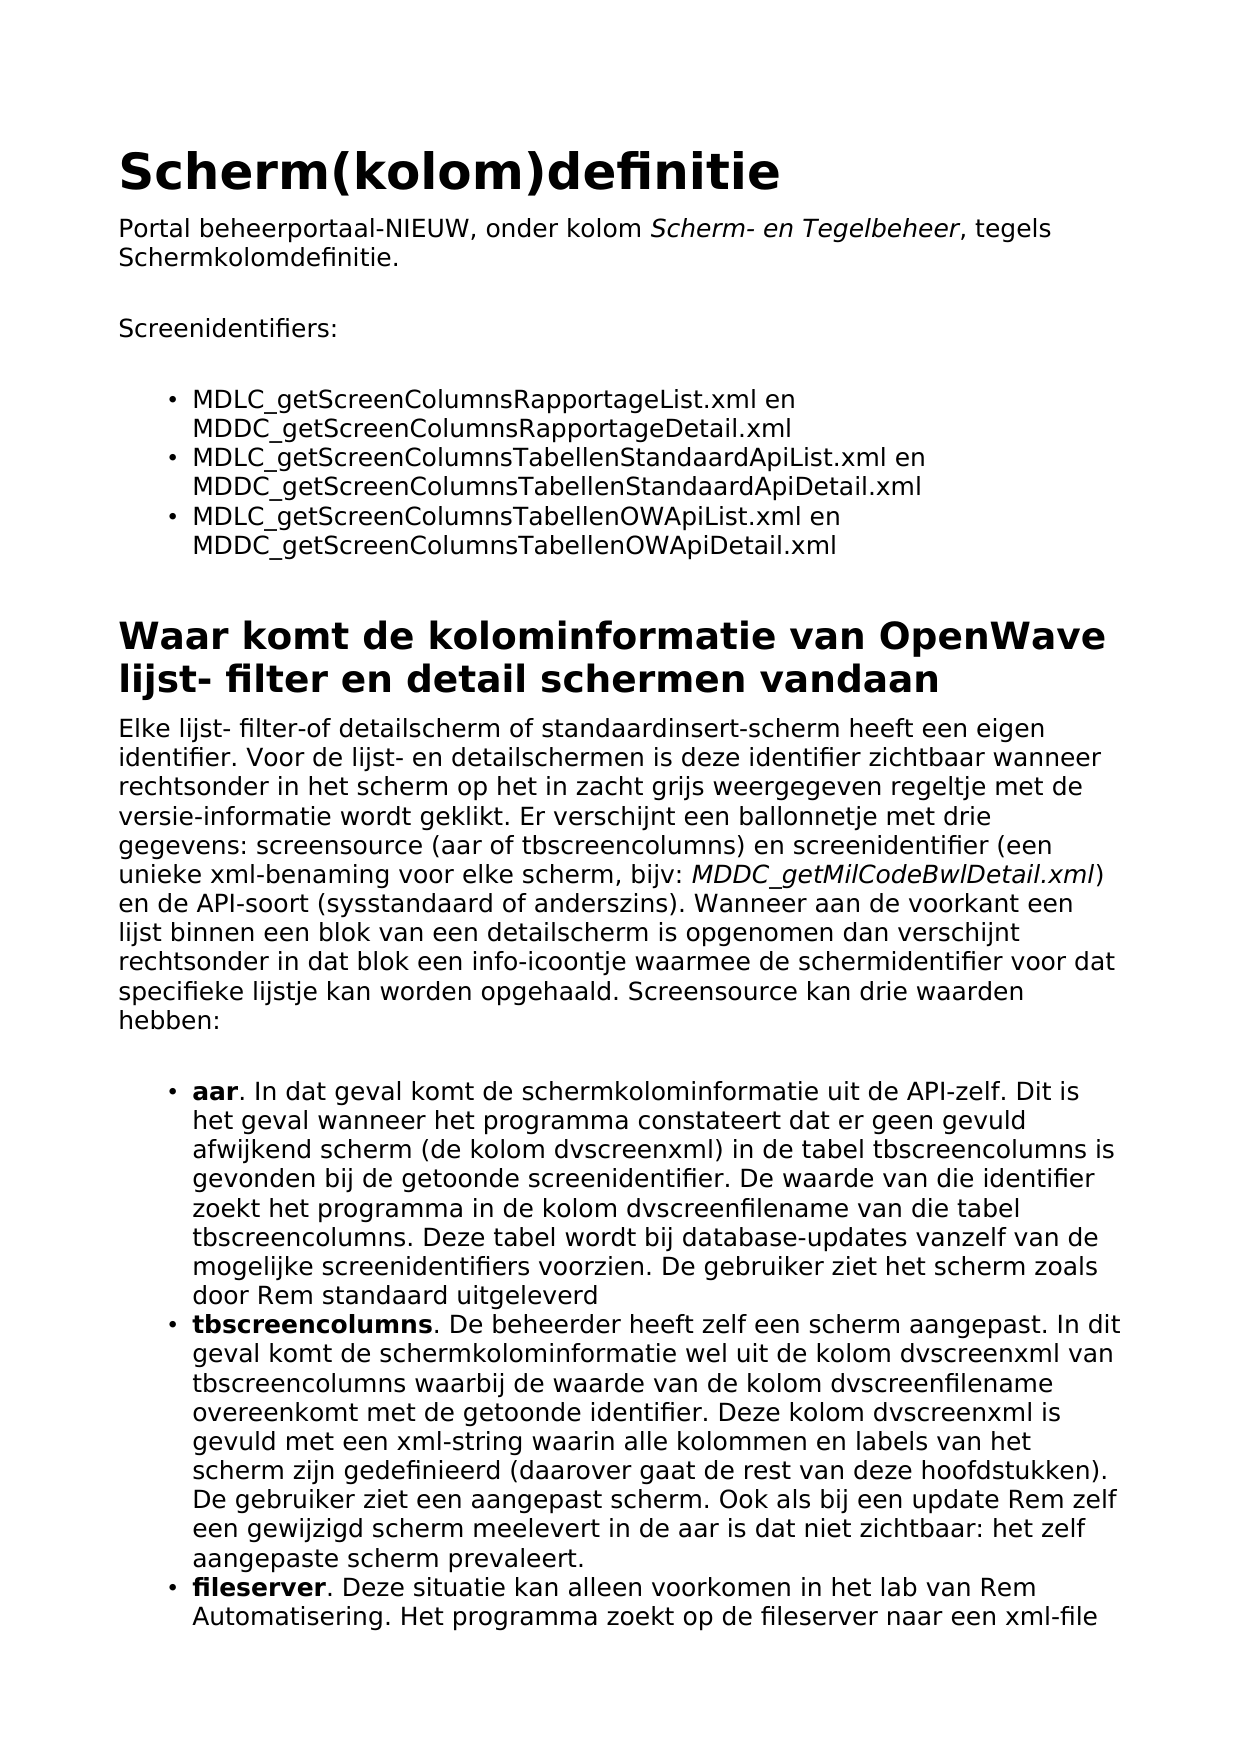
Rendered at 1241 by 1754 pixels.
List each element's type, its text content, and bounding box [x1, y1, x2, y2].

subtitle Waar komt de kolominformatie van OpenWave lijst- filter en detail schermen vandaan [118, 614, 1122, 702]
list fileserver. Deze situatie kan alleen voorkomen in het lab van Rem Automatisering. Het programma zoekt op de fileserver naar een xml-file [177, 1573, 1122, 1631]
list aar. In dat geval komt de schermkolominformatie uit de API-zelf. Dit is het geval wanneer het programma constateert dat er geen gevuld afwijkend scherm (de kolom dvscreenxml) in de tabel tbscreencolumns is gevonden bij de getoonde screenidentifier. De waarde van die identifier zoekt het programma in de kolom dvscreenfilename van die tabel tbscreencolumns. Deze tabel wordt bij database-updates vanzelf van de mogelijke screenidentifiers voorzien. De gebruiker ziet het scherm zoals door Rem standaard uitgeleverd [177, 1077, 1122, 1310]
list MDLC_getScreenColumnsTabellenStandaardApiList.xml en MDDC_getScreenColumnsTabellenStandaardApiDetail.xml [177, 443, 1122, 502]
text Portal beheerportaal-NIEUW, onder kolom Scherm- en Tegelbeheer, tegels Schermkolomdefinitie. [118, 214, 1122, 301]
text Screenidentifiers: [118, 314, 1122, 343]
list tbscreencolumns. De beheerder heeft zelf een scherm aangepast. In dit geval komt de schermkolominformatie wel uit de kolom dvscreenxml van tbscreencolumns waarbij de waarde van de kolom dvscreenfilename overeenkomt met de getoonde identifier. Deze kolom dvscreenxml is gevuld met een xml-string waarin alle kolommen en labels van het scherm zijn gedefinieerd (daarover gaat de rest van deze hoofdstukken). De gebruiker ziet een aangepast scherm. Ook als bij een update Rem zelf een gewijzigd scherm meelevert in de aar is dat niet zichtbaar: het zelf aangepaste scherm prevaleert. [177, 1310, 1122, 1573]
subtitle Scherm(kolom)definitie [118, 143, 1122, 201]
text Elke lijst- filter-of detailscherm of standaardinsert-scherm heeft een eigen identifier. Voor de lijst- en detailschermen is deze identifier zichtbaar wanneer rechtsonder in het scherm op het in zacht grijs weergegeven regeltje met de versie-informatie wordt geklikt. Er verschijnt een ballonnetje met drie gegevens: screensource (aar of tbscreencolumns) en screenidentifier (een unieke xml-benaming voor elke scherm, bijv: MDDC_getMilCodeBwlDetail.xml) en de API-soort (sysstandaard of anderszins). Wanneer aan de voorkant een lijst binnen een blok van een detailscherm is opgenomen dan verschijnt rechtsonder in dat blok een info-icoontje waarmee de schermidentifier voor dat specifieke lijstje kan worden opgehaald. Screensource kan drie waarden hebben: [118, 714, 1122, 1035]
list MDLC_getScreenColumnsRapportageList.xml en MDDC_getScreenColumnsRapportageDetail.xml [177, 385, 1122, 443]
list MDLC_getScreenColumnsTabellenOWApiList.xml en MDDC_getScreenColumnsTabellenOWApiDetail.xml [177, 502, 1122, 560]
